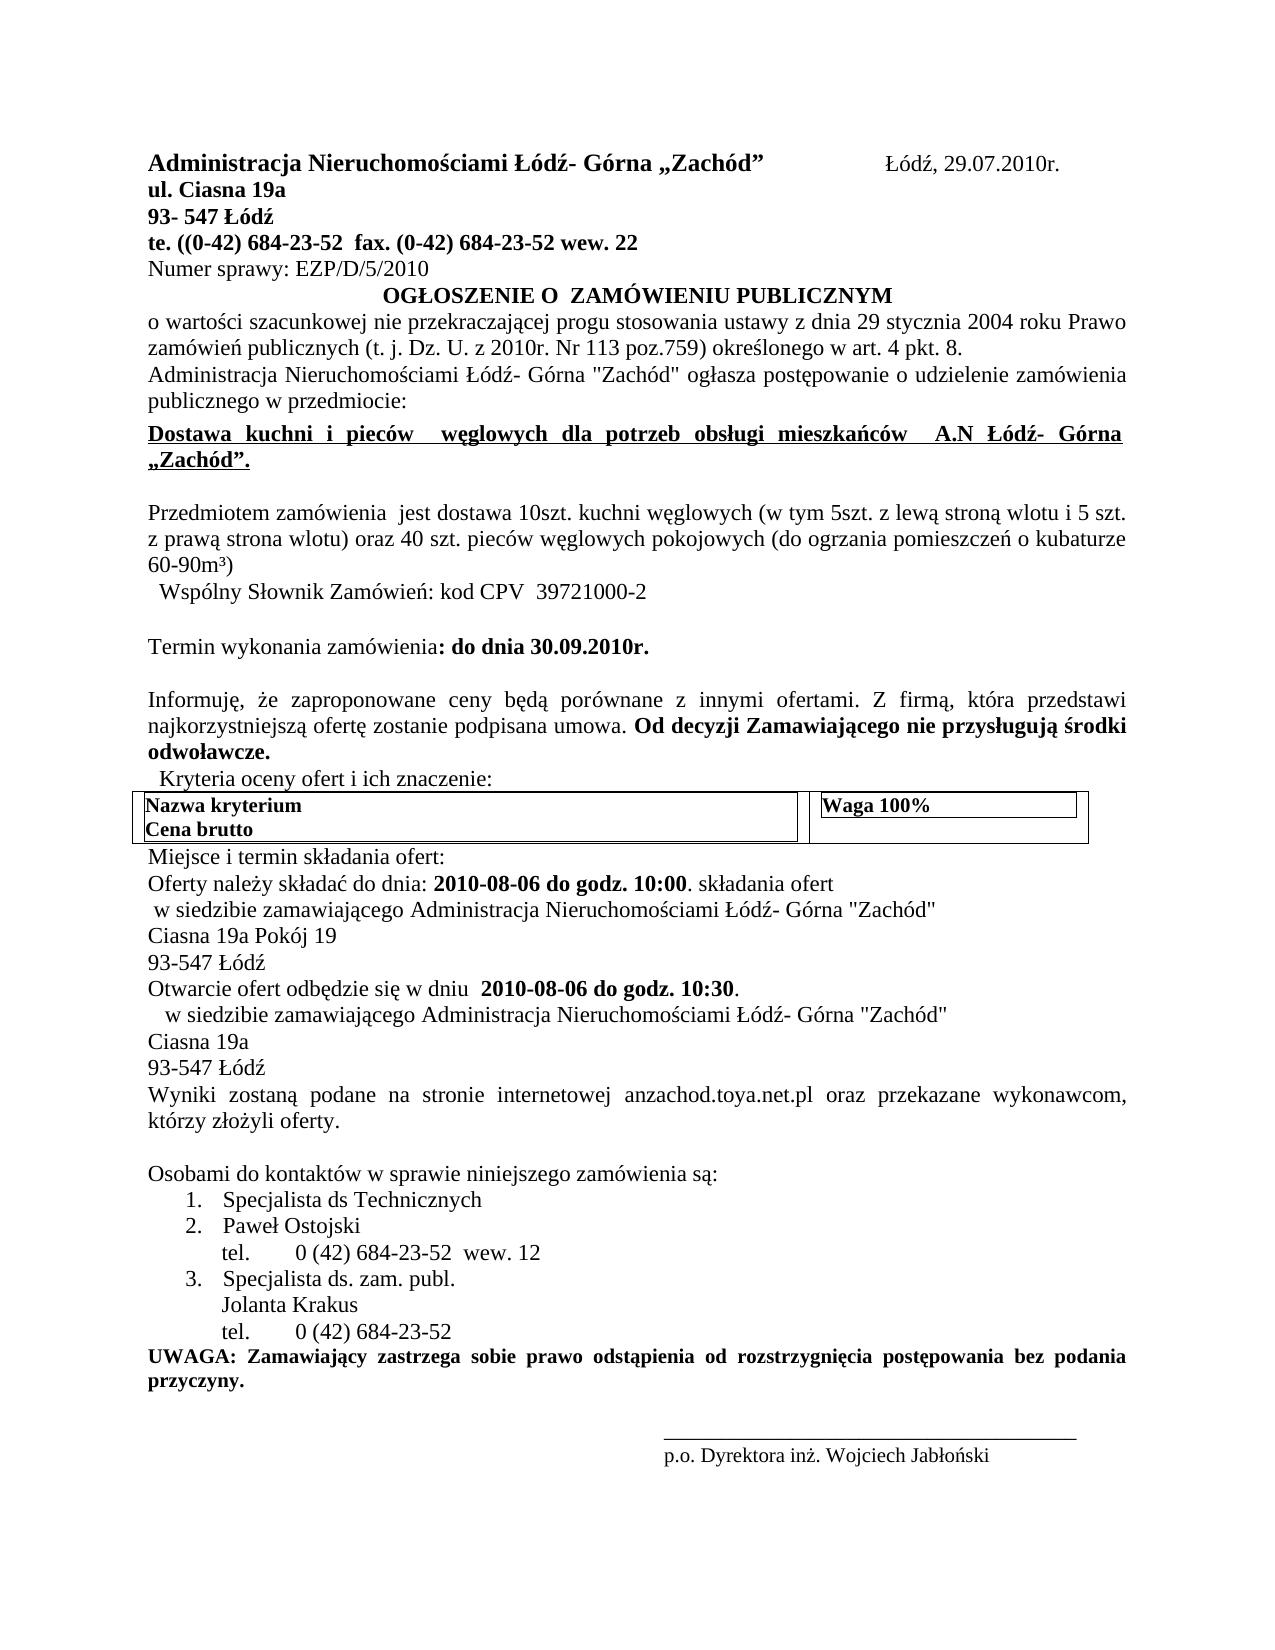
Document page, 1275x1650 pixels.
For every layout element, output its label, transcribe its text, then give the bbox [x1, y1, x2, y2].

text w siedzibie zamawiającego Administracja Nieruchomościami Łódź- Górna "Zachód" [148, 896, 1127, 922]
text Informuję, że zaproponowane ceny będą porównane z innymi ofertami. Z firmą, która przedstawi najkorzystniejszą ofertę zostanie podpisana umowa. Od decyzji Zamawiającego nie przysługują środki odwoławcze. [148, 686, 1127, 765]
text Miejsce i termin składania ofert: [148, 843, 1127, 870]
table_header Nazwa kryterium Cena brutto [145, 793, 797, 841]
text Wyniki zostaną podane na stronie internetowej anzachod.toya.net.pl oraz przekazane wykonawcom, którzy złożyli oferty. [148, 1081, 1127, 1133]
text Numer sprawy: EZP/D/5/2010 [148, 255, 1127, 282]
text 93-547 Łódź [148, 949, 1127, 975]
text Przedmiotem zamówienia jest dostawa 10szt. kuchni węglowych (w tym 5szt. z lewą stroną wlotu i 5 szt. z prawą strona wlotu) oraz 40 szt. pieców węglowych pokojowych (do ogrzania pomieszczeń o kubaturze 60-90m³) [148, 499, 1127, 578]
text UWAGA: Zamawiający zastrzega sobie prawo odstąpienia od rozstrzygnięcia postępowania bez podania przyczyny. [148, 1344, 1127, 1392]
text Jolanta Krakus [148, 1291, 1127, 1318]
text te. ((0-42) 684-23-52 fax. (0-42) 684-23-52 wew. 22 [148, 229, 1127, 255]
text w siedzibie zamawiającego Administracja Nieruchomościami Łódź- Górna "Zachód" [148, 1002, 1127, 1028]
text Administracja Nieruchomościami Łódź- Górna "Zachód" ogłasza postępowanie o udzielenie zamówienia publicznego w przedmiocie: [148, 361, 1127, 413]
text Dostawa kuchni i pieców węglowych dla potrzeb obsługi mieszkańców A.N Łódź- Górna [148, 420, 1123, 443]
text p.o. Dyrektora inż. Wojciech Jabłoński [590, 1443, 1127, 1467]
text Kryteria oceny ofert i ich znaczenie: [148, 765, 1127, 791]
text Termin wykonania zamówienia: do dnia 30.09.2010r. [148, 633, 1127, 659]
text 93- 547 Łódź [148, 203, 1127, 229]
list Specjalista ds. zam. publ. [185, 1265, 1127, 1291]
text „Zachód”. [148, 444, 1123, 472]
table_header Waga 100% [810, 792, 1088, 842]
text o wartości szacunkowej nie przekraczającej progu stosowania ustawy z dnia 29 stycznia 2004 roku Prawo zamówień publicznych (t. j. Dz. U. z 2010r. Nr 113 poz.759) określonego w art. 4 pkt. 8. [148, 308, 1127, 361]
list Paweł Ostojski [185, 1212, 1127, 1239]
text Ciasna 19a Pokój 19 [148, 922, 1127, 949]
list Specjalista ds Technicznych [185, 1186, 1127, 1212]
table_header [133, 792, 144, 842]
text tel. 0 (42) 684-23-52 wew. 12 [148, 1239, 1127, 1265]
text tel. 0 (42) 684-23-52 [148, 1318, 1127, 1344]
text Ciasna 19a [148, 1028, 1127, 1054]
text Wspólny Słownik Zamówień: kod CPV 39721000-2 [148, 578, 1127, 604]
text ____________________________________ [664, 1416, 1127, 1443]
text Otwarcie ofert odbędzie się w dniu 2010-08-06 do godz. 10:30. [148, 975, 1127, 1002]
text Oferty należy składać do dnia: 2010-08-06 do godz. 10:00. składania ofert [148, 870, 1127, 896]
text Osobami do kontaktów w sprawie niniejszego zamówienia są: [148, 1160, 1127, 1186]
table_header [798, 792, 809, 842]
subtitle OGŁOSZENIE O ZAMÓWIENIU PUBLICZNYM [148, 282, 1127, 308]
text Administracja Nieruchomościami Łódź- Górna „Zachód” Łódź, 29.07.2010r. [148, 148, 1127, 176]
text 93-547 Łódź [148, 1054, 1127, 1081]
text ul. Ciasna 19a [148, 176, 1127, 203]
